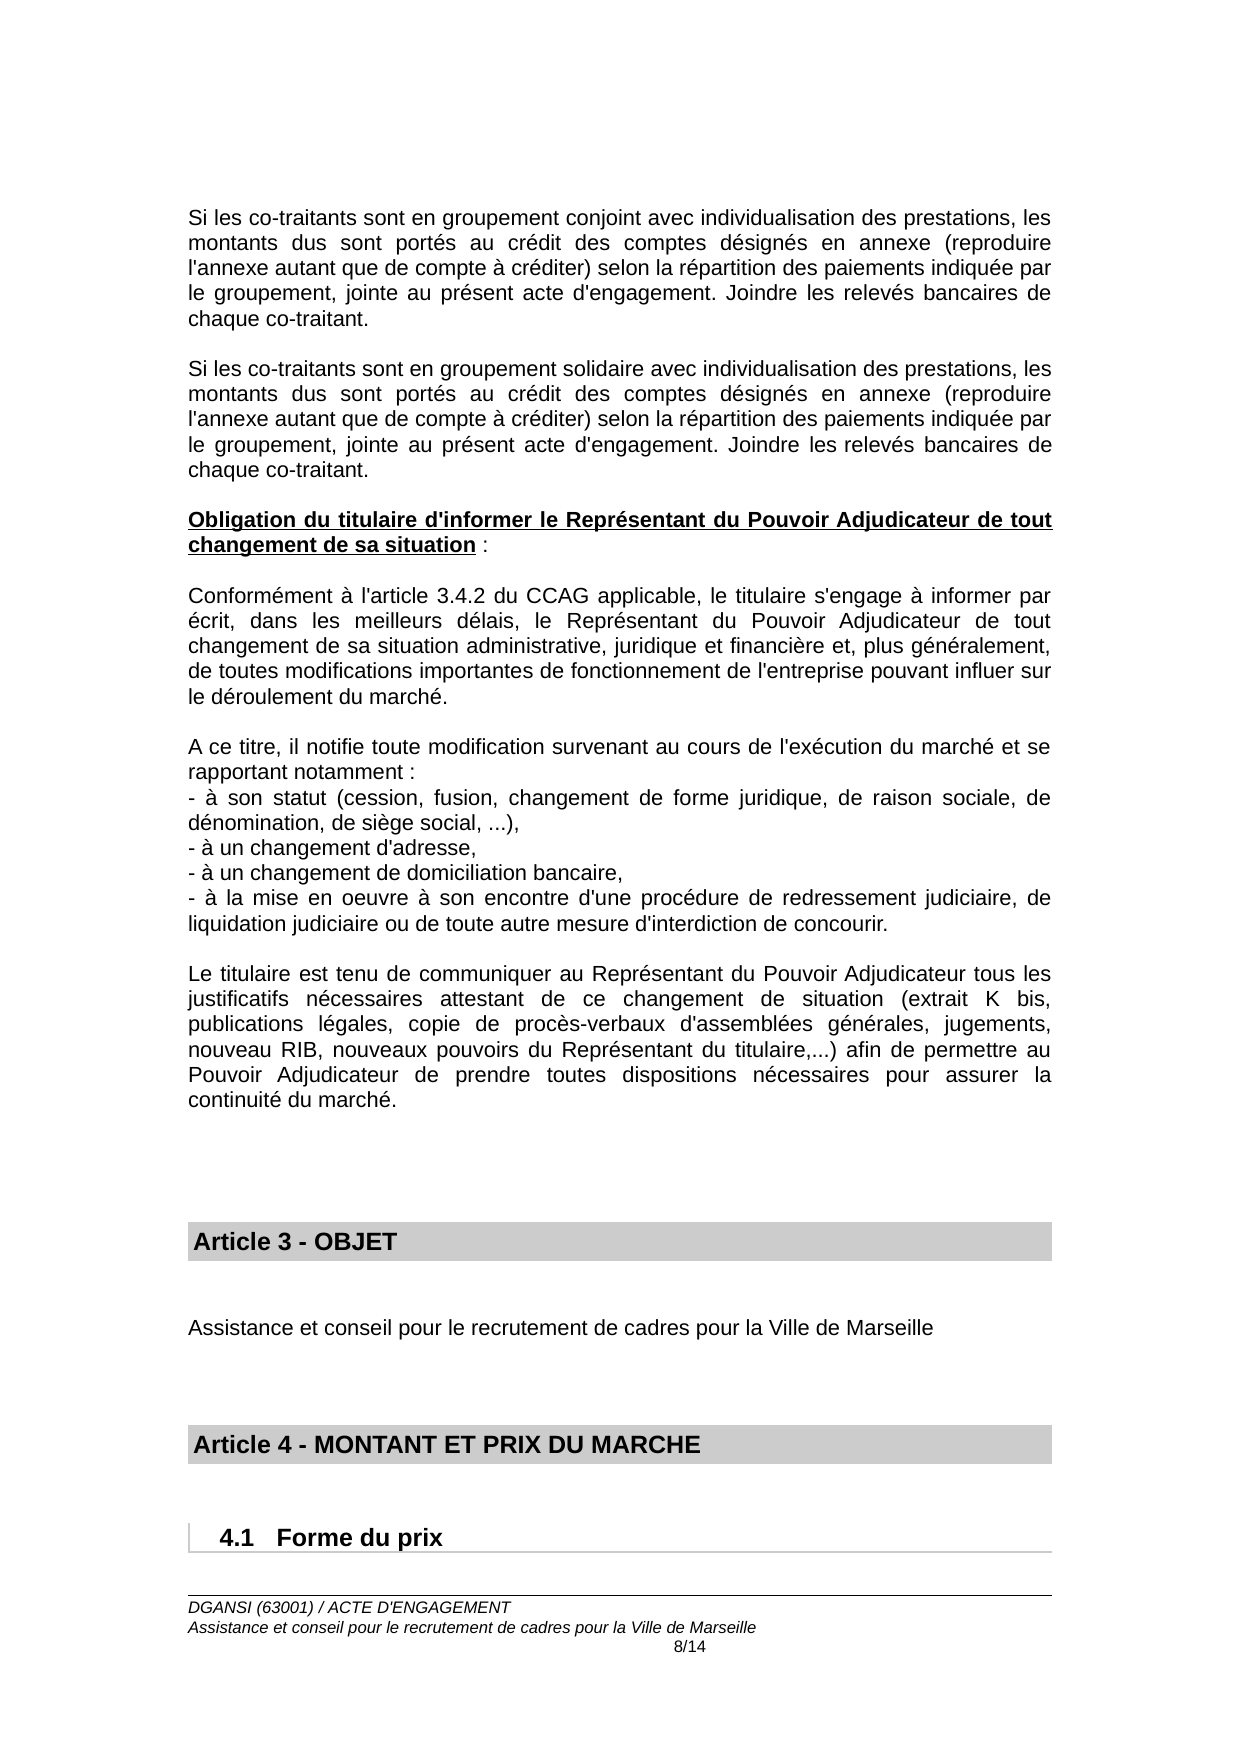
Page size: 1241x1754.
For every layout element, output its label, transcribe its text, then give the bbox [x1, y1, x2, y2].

subtitle MONTANT ET PRIX DU MARCHE [190, 1427, 1050, 1462]
text Si les co-traitants sont en groupement conjoint avec individualisation des prestations, les montants dus sont portés au crédit des comptes désignés en annexe (reproduire l'annexe autant que de compte à créditer) selon la répartition des paiements indiquée par le groupement, jointe au présent acte d'engagement. Joindre les relevés bancaires de chaque co-traitant. [188, 204, 1052, 331]
text - à la mise en oeuvre à son encontre d'une procédure de redressement judiciaire, de liquidation judiciaire ou de toute autre mesure d'interdiction de concourir. [188, 885, 1052, 936]
text - à son statut (cession, fusion, changement de forme juridique, de raison sociale, de dénomination, de siège social, ...), [188, 784, 1052, 835]
text changement de sa situation : [188, 530, 1052, 557]
text A ce titre, il notifie toute modification survenant au cours de l'exécution du marché et se rapportant notamment : [188, 734, 1052, 784]
text Assistance et conseil pour le recrutement de cadres pour la Ville de Marseille [188, 1315, 1052, 1340]
text Obligation du titulaire d'informer le Représentant du Pouvoir Adjudicateur de tout [188, 507, 1052, 529]
text - à un changement de domiciliation bancaire, [188, 860, 1052, 885]
subtitle OBJET [190, 1224, 1050, 1258]
text - à un changement d'adresse, [188, 835, 1052, 860]
text Conformément à l'article 3.4.2 du CCAG applicable, le titulaire s'engage à informer par écrit, dans les meilleurs délais, le Représentant du Pouvoir Adjudicateur de tout changement de sa situation administrative, juridique et financière et, plus généralement, de toutes modifications importantes de fonctionnement de l'entreprise pouvant influer sur le déroulement du marché. [188, 583, 1052, 709]
text Le titulaire est tenu de communiquer au Représentant du Pouvoir Adjudicateur tous les justificatifs nécessaires attestant de ce changement de situation (extrait K bis, publications légales, copie de procès-verbaux d'assemblées générales, jugements, nouveau RIB, nouveaux pouvoirs du Représentant du titulaire,...) afin de permettre au Pouvoir Adjudicateur de prendre toutes dispositions nécessaires pour assurer la continuité du marché. [188, 961, 1052, 1112]
subtitle Forme du prix [190, 1523, 1052, 1551]
text Si les co-traitants sont en groupement solidaire avec individualisation des prestations, les montants dus sont portés au crédit des comptes désignés en annexe (reproduire l'annexe autant que de compte à créditer) selon la répartition des paiements indiquée par le groupement, jointe au présent acte d'engagement. Joindre les relevés bancaires de chaque co-traitant. [188, 356, 1052, 482]
